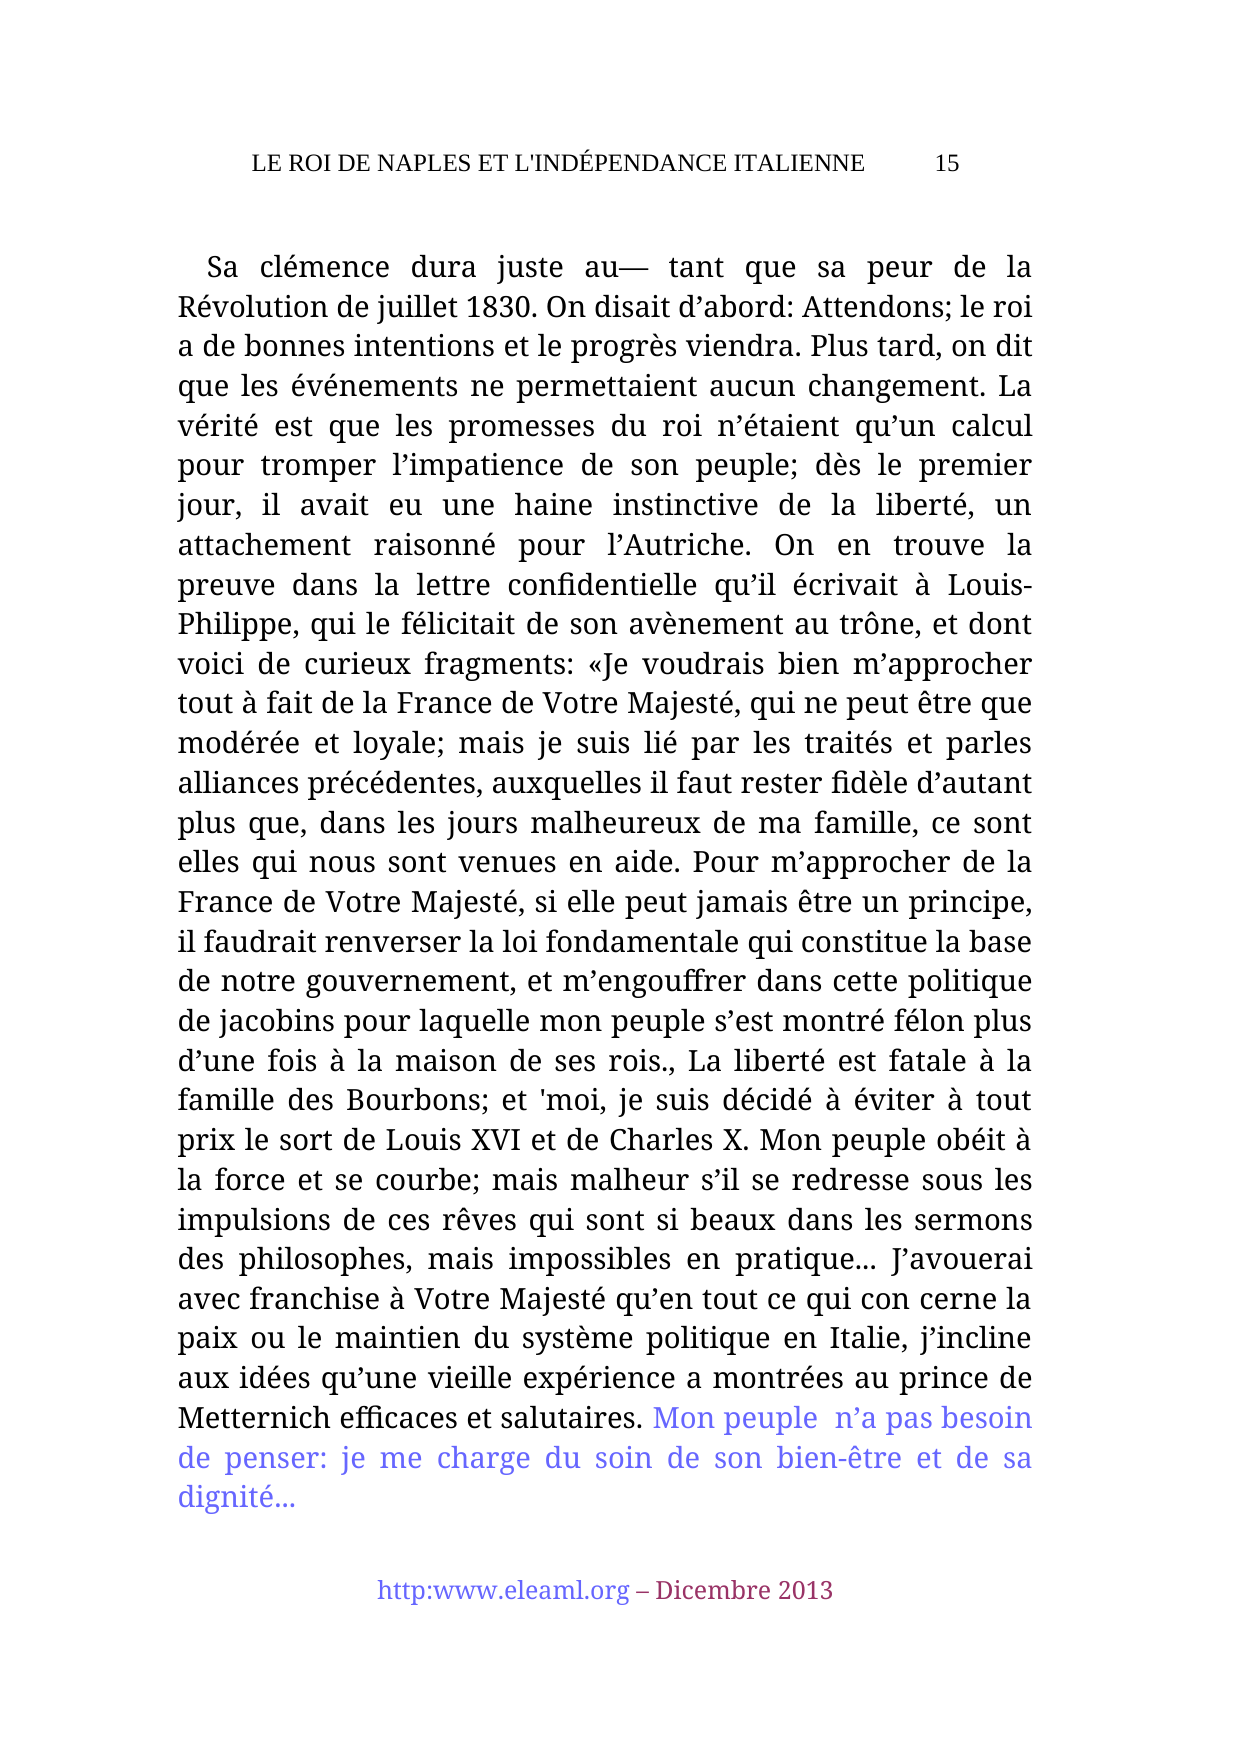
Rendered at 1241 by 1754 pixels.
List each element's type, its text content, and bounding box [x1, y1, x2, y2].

text Sa clémence dura juste au— tant que sa peur de la Révolution de juillet 1830. On disait d’abord: Attendons; le roi a de bonnes intentions et le progrès viendra. Plus tard, on dit que les événements ne permettaient aucun changement. La vérité est que les promesses du roi n’étaient qu’un calcul pour tromper l’impatience de son peuple; dès le premier jour, il avait eu une haine instinctive de la liberté, un attachement raisonné pour l’Autriche. On en trouve la preuve dans la lettre confidentielle qu’il écrivait à Louis-Philippe, qui le félicitait de son avènement au trône, et dont voici de curieux fragments: «Je voudrais bien m’approcher tout à fait de la France de Votre Majesté, qui ne peut être que modérée et loyale; mais je suis lié par les traités et parles alliances précédentes, auxquelles il faut rester fidèle d’autant plus que, dans les jours malheureux de ma famille, ce sont elles qui nous sont venues en aide. Pour m’approcher de la France de Votre Majesté, si elle peut jamais être un principe, il faudrait renverser la loi fondamentale qui constitue la base de notre gouvernement, et m’engouffrer dans cette politique de jacobins pour laquelle mon peuple s’est montré félon plus d’une fois à la maison de ses rois., La liberté est fatale à la famille des Bourbons; et 'moi, je suis décidé à éviter à tout prix le sort de Louis XVI et de Charles X. Mon peuple obéit à la force et se courbe; mais malheur s’il se redresse sous les impulsions de ces rêves qui sont si beaux dans les sermons des philosophes, mais impossibles en pratique... J’avouerai avec franchise à Votre Majesté qu’en tout ce qui con cerne la paix ou le maintien du système politique en Italie, j’incline aux idées qu’une vieille expérience a montrées au prince de Metternich efficaces et salutaires. Mon peuple n’a pas besoin de penser: je me charge du soin de son bien-être et de sa dignité... [177, 246, 1033, 1516]
